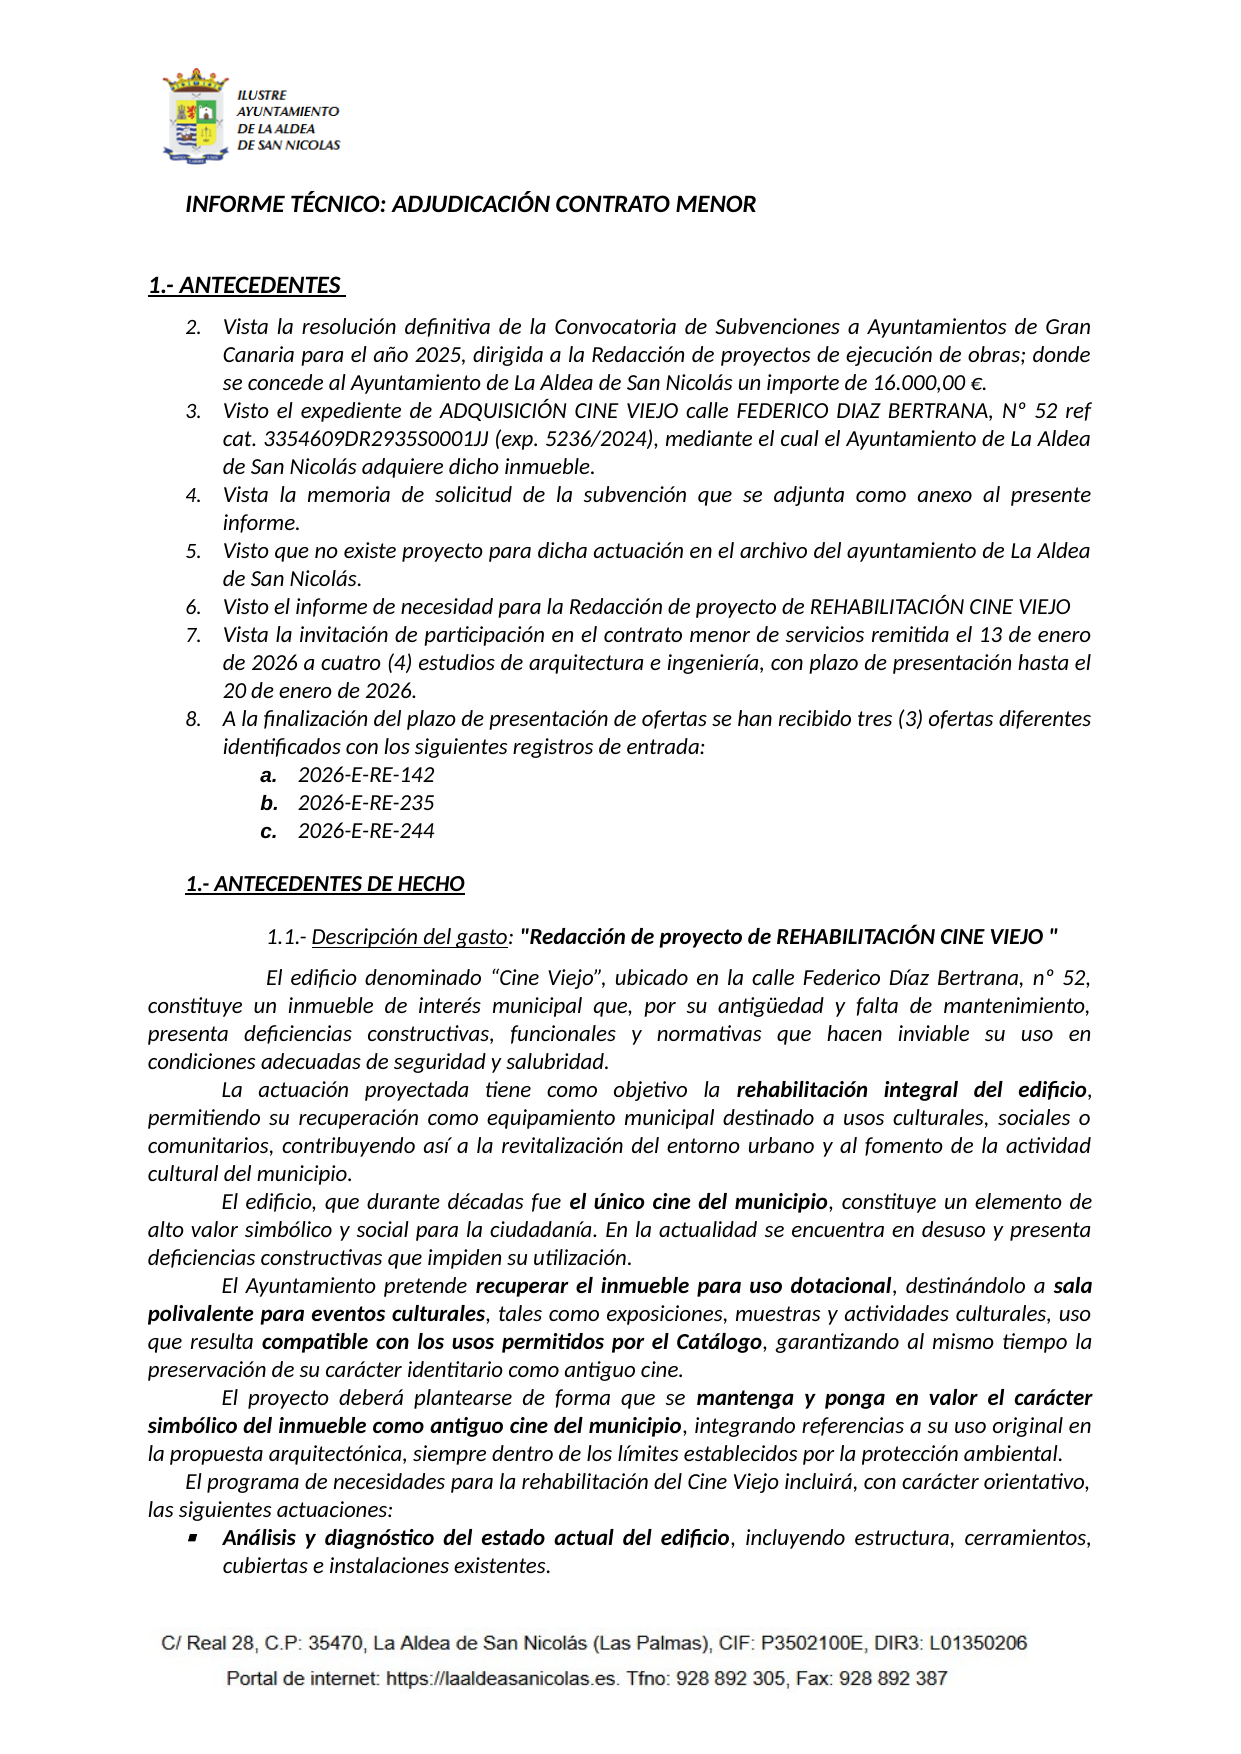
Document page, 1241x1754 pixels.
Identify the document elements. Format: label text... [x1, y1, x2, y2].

text 1.1.- Descripción del gasto: "Redacción de proyecto de REHABILITACIÓN CINE VIEJO " [148, 922, 1093, 950]
picture [149, 1627, 1034, 1694]
text La actuación proyectada tiene como objetivo la rehabilitación integral del edificio, permitiendo su recuperación como equipamiento municipal destinado a usos culturales, sociales o comunitarios, contribuyendo así a la revitalización del entorno urbano y al fomento de la actividad cultural del municipio. [148, 1075, 1093, 1187]
list Análisis y diagnóstico del estado actual del edificio, incluyendo estructura, cerramientos, cubiertas e instalaciones existentes. [185, 1523, 1093, 1579]
list A la finalización del plazo de presentación de ofertas se han recibido tres (3) ofertas diferentes identificados con los siguientes registros de entrada: [185, 704, 1093, 760]
picture [149, 60, 356, 172]
text El Ayuntamiento pretende recuperar el inmueble para uso dotacional, destinándolo a sala polivalente para eventos culturales, tales como exposiciones, muestras y actividades culturales, uso que resulta compatible con los usos permitidos por el Catálogo, garantizando al mismo tiempo la preservación de su carácter identitario como antiguo cine. [148, 1271, 1093, 1383]
list 2026-E-RE-235 [260, 788, 1093, 816]
list 2026-E-RE-142 [260, 760, 1093, 788]
list 2026-E-RE-244 [260, 816, 1093, 844]
list Visto que no existe proyecto para dicha actuación en el archivo del ayuntamiento de La Aldea de San Nicolás. [185, 536, 1093, 592]
list Visto el expediente de ADQUISICIÓN CINE VIEJO calle FEDERICO DIAZ BERTRANA, Nº 52 ref cat. 3354609DR2935S0001JJ (exp. 5236/2024), mediante el cual el Ayuntamiento de La Aldea de San Nicolás adquiere dicho inmueble. [185, 396, 1093, 480]
text El edificio denominado “Cine Viejo”, ubicado en la calle Federico Díaz Bertrana, nº 52, constituye un inmueble de interés municipal que, por su antigüedad y falta de mantenimiento, presenta deficiencias constructivas, funcionales y normativas que hacen inviable su uso en condiciones adecuadas de seguridad y salubridad. [148, 963, 1093, 1075]
text El programa de necesidades para la rehabilitación del Cine Viejo incluirá, con carácter orientativo, las siguientes actuaciones: [148, 1467, 1093, 1523]
text El edificio, que durante décadas fue el único cine del municipio, constituye un elemento de alto valor simbólico y social para la ciudadanía. En la actualidad se encuentra en desuso y presenta deficiencias constructivas que impiden su utilización. [148, 1187, 1093, 1271]
subtitle 1.- ANTECEDENTES [148, 269, 1093, 299]
list Visto el informe de necesidad para la Redacción de proyecto de REHABILITACIÓN CINE VIEJO [185, 592, 1093, 620]
list Vista la resolución definitiva de la Convocatoria de Subvenciones a Ayuntamientos de Gran Canaria para el año 2025, dirigida a la Redacción de proyectos de ejecución de obras; donde se concede al Ayuntamiento de La Aldea de San Nicolás un importe de 16.000,00 €. [185, 312, 1093, 396]
list Vista la memoria de solicitud de la subvención que se adjunta como anexo al presente informe. [185, 480, 1093, 536]
subtitle INFORME TÉCNICO: ADJUDICACIÓN CONTRATO MENOR [185, 188, 1093, 219]
list Vista la invitación de participación en el contrato menor de servicios remitida el 13 de enero de 2026 a cuatro (4) estudios de arquitectura e ingeniería, con plazo de presentación hasta el 20 de enero de 2026. [185, 620, 1093, 704]
text El proyecto deberá plantearse de forma que se mantenga y ponga en valor el carácter simbólico del inmueble como antiguo cine del municipio, integrando referencias a su uso original en la propuesta arquitectónica, siempre dentro de los límites establecidos por la protección ambiental. [148, 1383, 1093, 1467]
subtitle 1.- ANTECEDENTES DE HECHO [185, 869, 1093, 897]
